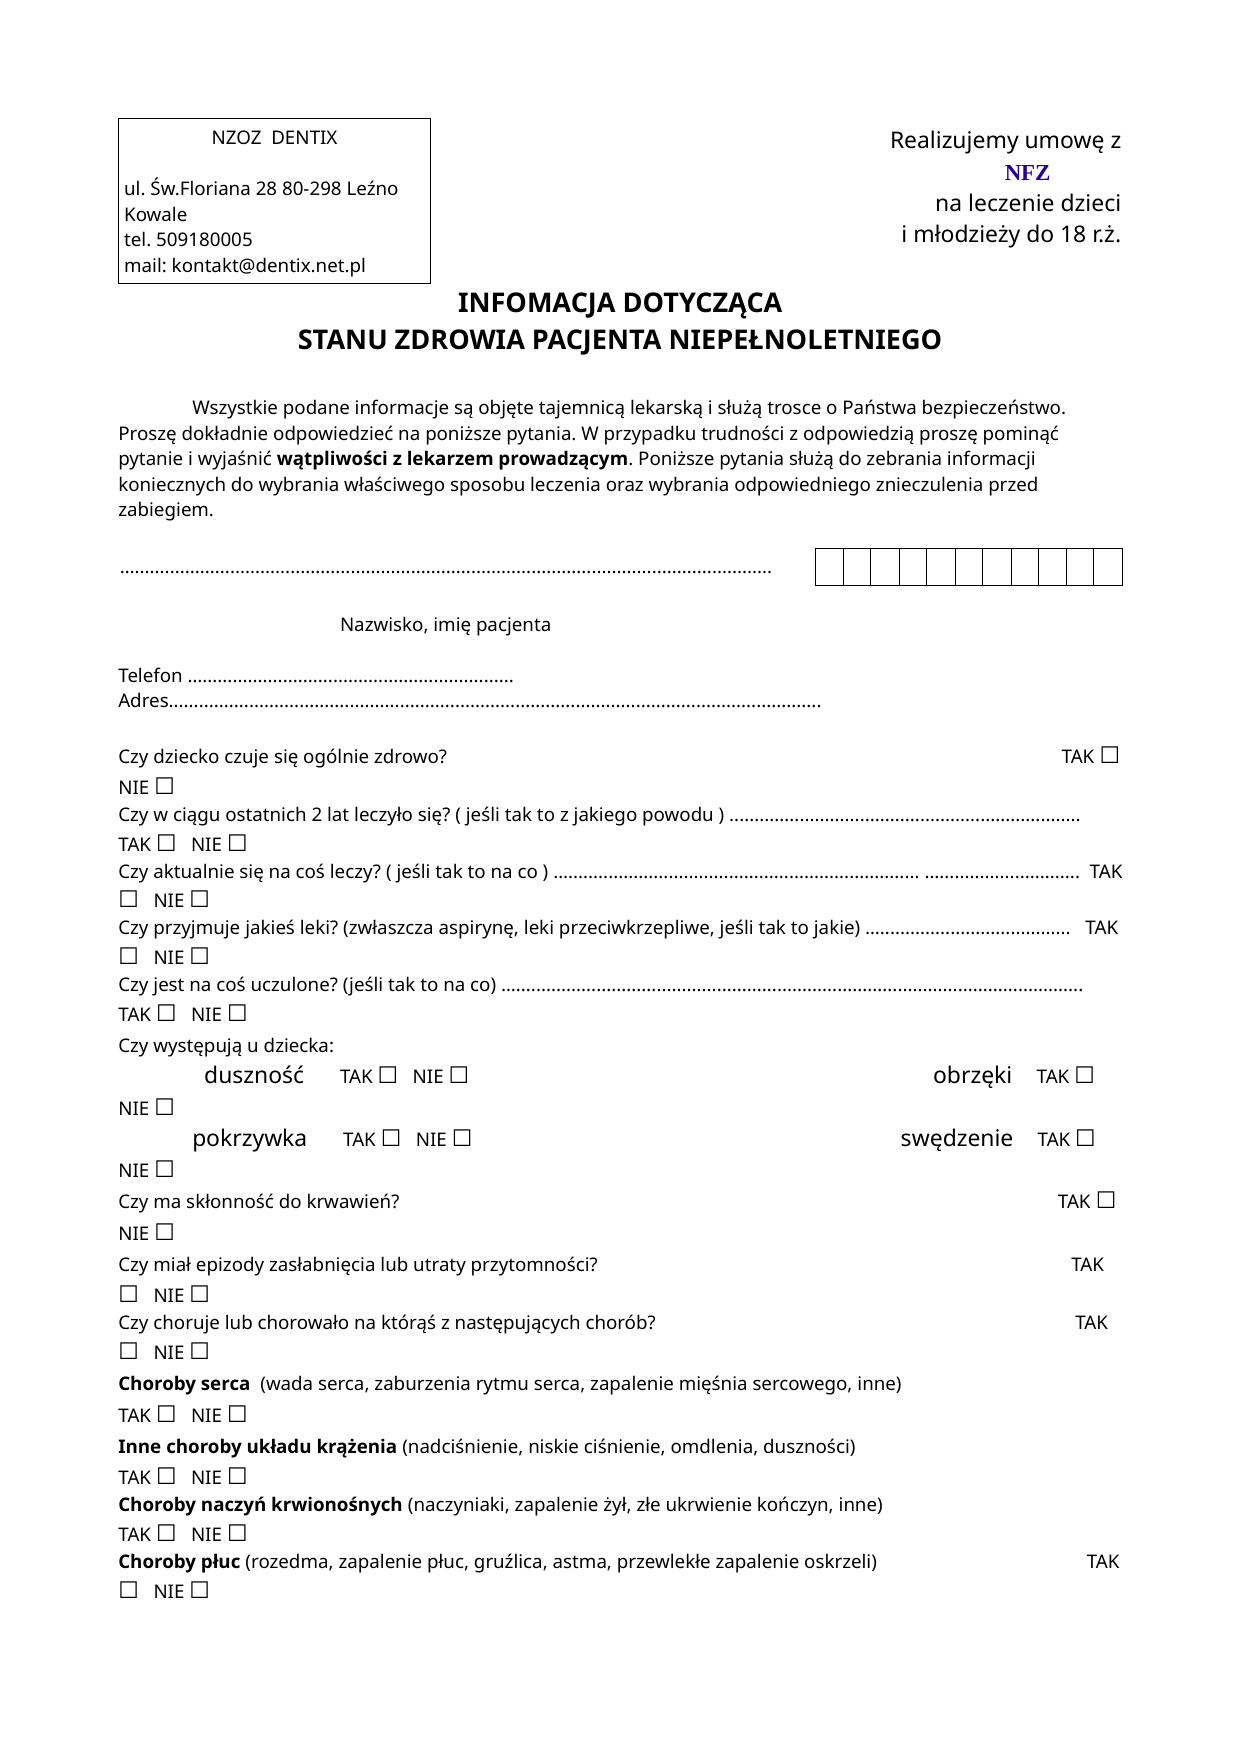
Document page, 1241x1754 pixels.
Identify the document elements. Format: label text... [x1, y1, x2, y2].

text Choroby płuc (rozedma, zapalenie płuc, gruźlica, astma, przewlekłe zapalenie oskrzeli) TAK ☐ NIE ☐ [118, 1548, 1122, 1605]
text Choroby serca (wada serca, zaburzenia rytmu serca, zapalenie mięśnia sercowego, inne) TAK ☐ NIE ☐ [118, 1366, 1122, 1429]
text Wszystkie podane informacje są objęte tajemnicą lekarską i służą trosce o Państwa bezpieczeństwo. Proszę dokładnie odpowiedzieć na poniższe pytania. W przypadku trudności z odpowiedzią proszę pominąć pytanie i wyjaśnić wątpliwości z lekarzem prowadzącym. Poniższe pytania służą do zebrania informacji koniecznych do wybrania właściwego sposobu leczenia oraz wybrania odpowiedniego znieczulenia przed zabiegiem. [118, 394, 1122, 522]
text Czy w ciągu ostatnich 2 lat leczyło się? ( jeśli tak to z jakiego powodu ) ...................................................................... TAK ☐ NIE ☐ [118, 801, 1122, 858]
table_header [1012, 549, 1038, 585]
text Czy jest na coś uczulone? (jeśli tak to na co) …................................................................................................................. TAK ☐ NIE ☐ [118, 971, 1122, 1028]
text INFOMACJA DOTYCZĄCA [118, 284, 1122, 321]
table_header [816, 549, 843, 585]
table_header [844, 549, 870, 585]
table_header [927, 549, 955, 585]
text Czy ma skłonność do krwawień? TAK ☐ NIE ☐ [118, 1184, 1122, 1247]
table_header [983, 549, 1011, 585]
text Czy aktualnie się na coś leczy? ( jeśli tak to na co ) …...................................................................... …............................ TAK ☐ NIE ☐ [118, 858, 1122, 915]
text Telefon ….............................................................. Adres.................................................................................................................................. [118, 662, 1122, 713]
table_header [871, 549, 899, 585]
text Czy występują u dziecka: [118, 1028, 1122, 1059]
text Czy przyjmuje jakieś leki? (zwłaszcza aspirynę, leki przeciwkrzepliwe, jeśli tak to jakie) …...................................... TAK ☐ NIE ☐ [118, 915, 1122, 971]
text Choroby naczyń krwionośnych (naczyniaki, zapalenie żył, złe ukrwienie kończyn, inne) TAK ☐ NIE ☐ [118, 1491, 1122, 1548]
table_header [1094, 549, 1122, 585]
table_header [1067, 549, 1093, 585]
text pokrzywka TAK ☐ NIE ☐ swędzenie TAK ☐ NIE ☐ [118, 1122, 1122, 1184]
text duszność TAK ☐ NIE ☐ obrzęki TAK ☐ NIE ☐ [118, 1059, 1122, 1122]
table_header [900, 549, 926, 585]
table_header [956, 549, 982, 585]
text STANU ZDROWIA PACJENTA NIEPEŁNOLETNIEGO [118, 321, 1122, 357]
text Nazwisko, imię pacjenta [118, 611, 1122, 637]
table_header Realizujemy umowę z NFZ na leczenie dzieci i młodzieży do 18 r.ż. [431, 118, 1121, 283]
text Inne choroby układu krążenia (nadciśnienie, niskie ciśnienie, omdlenia, duszności) TAK ☐ NIE ☐ [118, 1429, 1122, 1491]
table_header NZOZ DENTIX ul. Św.Floriana 28 80-298 Leźno Kowale tel. 509180005 mail: kontakt@dentix.net.pl [119, 119, 430, 283]
text Czy dziecko czuje się ogólnie zdrowo? TAK ☐ NIE ☐ [118, 739, 1122, 801]
table_header …............................................................................................................................... [120, 548, 815, 585]
text Czy miał epizody zasłabnięcia lub utraty przytomności? TAK ☐ NIE ☐ [118, 1247, 1122, 1309]
text Czy choruje lub chorowało na którąś z następujących chorób? TAK ☐ NIE ☐ [118, 1309, 1122, 1366]
table_header [1039, 549, 1066, 585]
